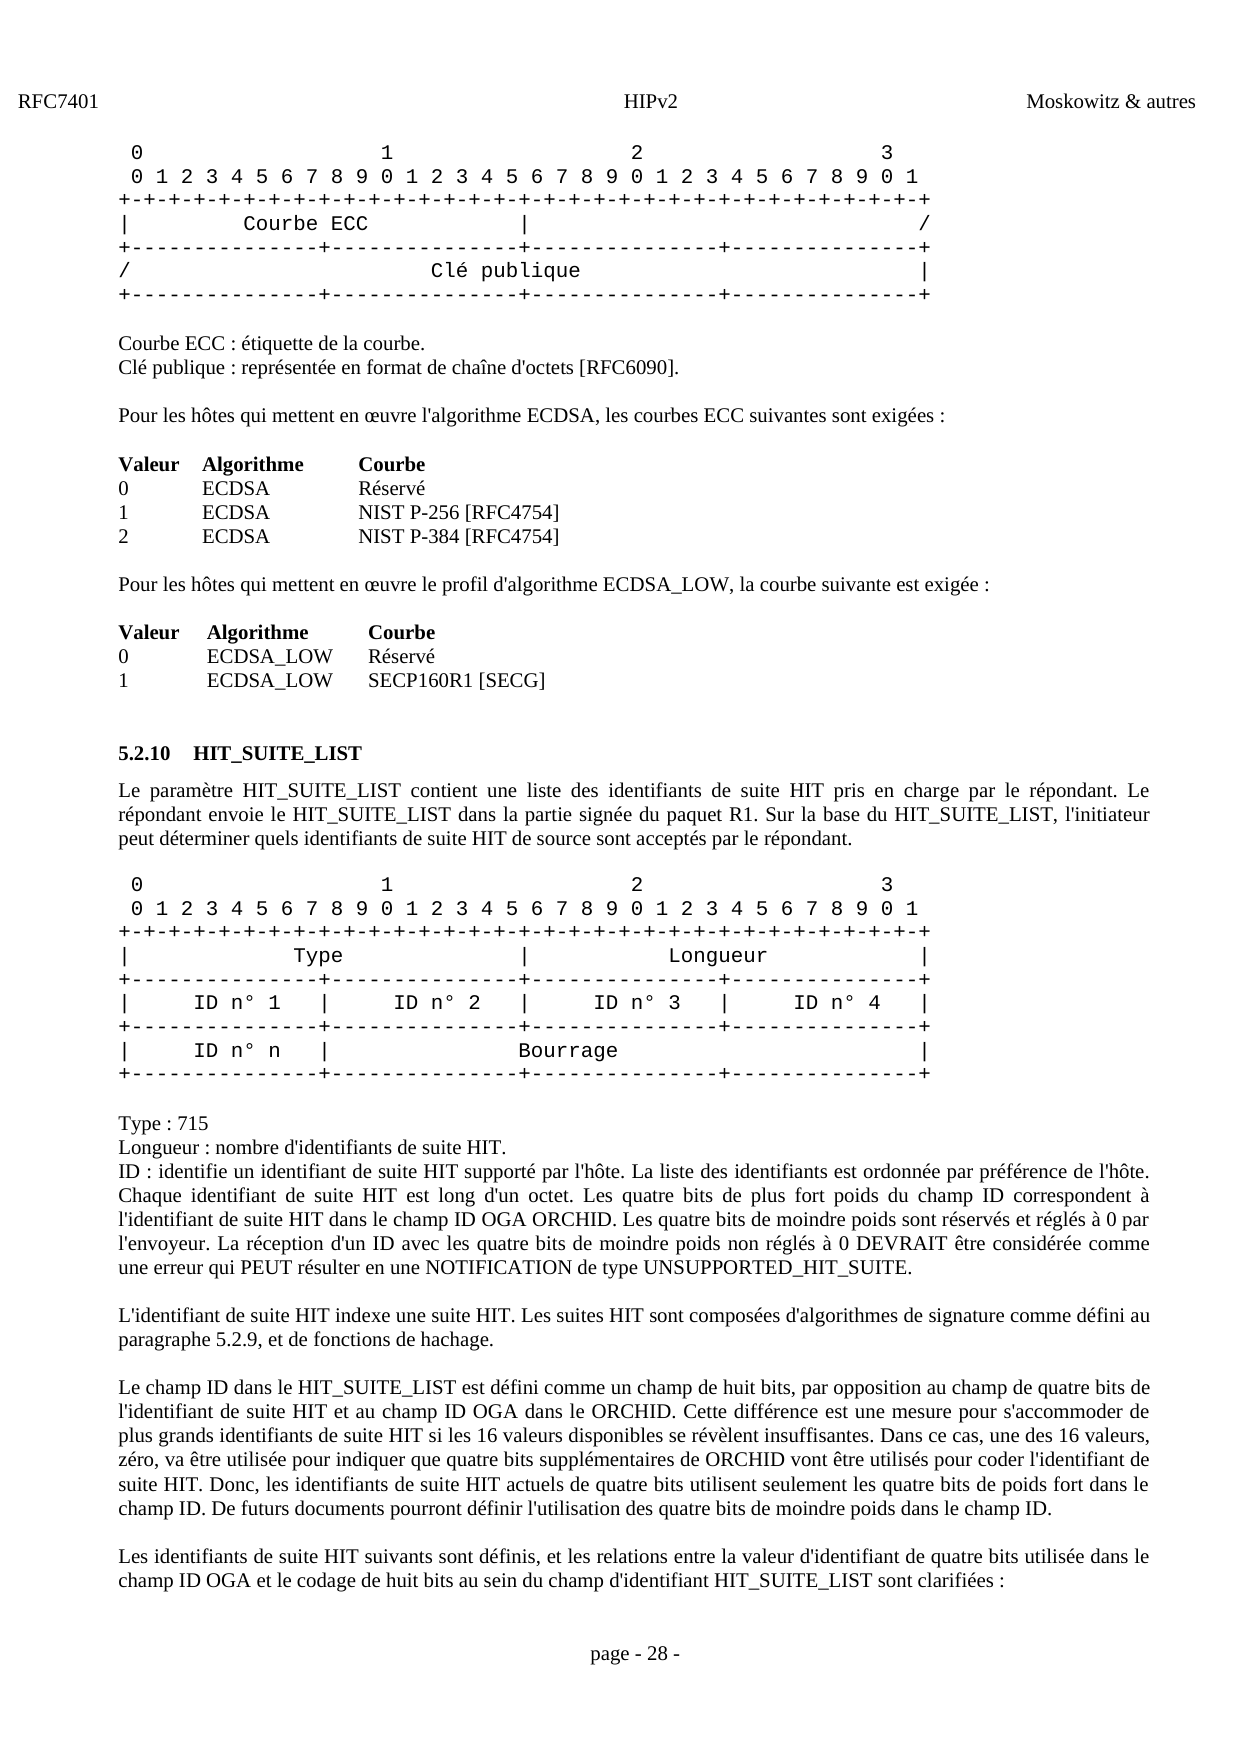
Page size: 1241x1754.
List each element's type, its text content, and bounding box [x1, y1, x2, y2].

text +-+-+-+-+-+-+-+-+-+-+-+-+-+-+-+-+-+-+-+-+-+-+-+-+-+-+-+-+-+-+-+-+ [118, 189, 1152, 213]
text Le paramètre HIT_SUITE_LIST contient une liste des identifiants de suite HIT pris en charge par le répondant. Le répondant envoie le HIT_SUITE_LIST dans la partie signée du paquet R1. Sur la base du HIT_SUITE_LIST, l'initiateur peut déterminer quels identifiants de suite HIT de source sont acceptés par le répondant. [118, 778, 1152, 850]
text Pour les hôtes qui mettent en œuvre l'algorithme ECDSA, les courbes ECC suivantes sont exigées : [118, 403, 1152, 427]
text 0 1 2 3 4 5 6 7 8 9 0 1 2 3 4 5 6 7 8 9 0 1 2 3 4 5 6 7 8 9 0 1 [118, 898, 1152, 921]
text Pour les hôtes qui mettent en œuvre le profil d'algorithme ECDSA_LOW, la courbe suivante est exigée : [118, 572, 1152, 596]
text | ID n° n | Bourrage | [118, 1039, 1152, 1063]
text 0 1 2 3 4 5 6 7 8 9 0 1 2 3 4 5 6 7 8 9 0 1 2 3 4 5 6 7 8 9 0 1 [118, 166, 1152, 189]
text Longueur : nombre d'identifiants de suite HIT. [118, 1134, 1152, 1159]
text Valeur Algorithme Courbe [118, 452, 1152, 476]
text | Courbe ECC | / [118, 213, 1152, 237]
text +---------------+---------------+---------------+---------------+ [118, 969, 1152, 992]
text | Type | Longueur | [118, 945, 1152, 969]
text ID : identifie un identifiant de suite HIT supporté par l'hôte. La liste des identifiants est ordonnée par préférence de l'hôte. Chaque identifiant de suite HIT est long d'un octet. Les quatre bits de plus fort poids du champ ID correspondent à l'identifiant de suite HIT dans le champ ID OGA ORCHID. Les quatre bits de moindre poids sont réservés et réglés à 0 par l'envoyeur. La réception d'un ID avec les quatre bits de moindre poids non réglés à 0 DEVRAIT être considérée comme une erreur qui PEUT résulter en une NOTIFICATION de type UNSUPPORTED_HIT_SUITE. [118, 1159, 1152, 1279]
text 0 ECDSA_LOW Réservé [118, 644, 1152, 668]
text / Clé publique | [118, 260, 1152, 284]
text +---------------+---------------+---------------+---------------+ [118, 1016, 1152, 1039]
text +---------------+---------------+---------------+---------------+ [118, 284, 1152, 308]
text Courbe ECC : étiquette de la courbe. [118, 331, 1152, 355]
text 0 1 2 3 [118, 142, 1152, 166]
text Clé publique : représentée en format de chaîne d'octets [RFC6090]. [118, 355, 1152, 379]
text Valeur Algorithme Courbe [118, 620, 1152, 644]
subtitle 5.2.10 HIT_SUITE_LIST [118, 741, 1152, 765]
text L'identifiant de suite HIT indexe une suite HIT. Les suites HIT sont composées d'algorithmes de signature comme défini au paragraphe 5.2.9, et de fonctions de hachage. [118, 1303, 1152, 1351]
text Les identifiants de suite HIT suivants sont définis, et les relations entre la valeur d'identifiant de quatre bits utilisée dans le champ ID OGA et le codage de huit bits au sein du champ d'identifiant HIT_SUITE_LIST sont clarifiées : [118, 1544, 1152, 1592]
text +-+-+-+-+-+-+-+-+-+-+-+-+-+-+-+-+-+-+-+-+-+-+-+-+-+-+-+-+-+-+-+-+ [118, 921, 1152, 945]
text Le champ ID dans le HIT_SUITE_LIST est défini comme un champ de huit bits, par opposition au champ de quatre bits de l'identifiant de suite HIT et au champ ID OGA dans le ORCHID. Cette différence est une mesure pour s'accommoder de plus grands identifiants de suite HIT si les 16 valeurs disponibles se révèlent insuffisantes. Dans ce cas, une des 16 valeurs, zéro, va être utilisée pour indiquer que quatre bits supplémentaires de ORCHID vont être utilisés pour coder l'identifiant de suite HIT. Donc, les identifiants de suite HIT actuels de quatre bits utilisent seulement les quatre bits de poids fort dans le champ ID. De futurs documents pourront définir l'utilisation des quatre bits de moindre poids dans le champ ID. [118, 1375, 1152, 1519]
text 0 ECDSA Réservé [118, 476, 1152, 500]
text +---------------+---------------+---------------+---------------+ [118, 1063, 1152, 1087]
text 1 ECDSA_LOW SECP160R1 [SECG] [118, 668, 1152, 692]
text 2 ECDSA NIST P-384 [RFC4754] [118, 524, 1152, 548]
text 0 1 2 3 [118, 874, 1152, 898]
text 1 ECDSA NIST P-256 [RFC4754] [118, 500, 1152, 524]
text Type : 715 [118, 1111, 1152, 1134]
text +---------------+---------------+---------------+---------------+ [118, 237, 1152, 260]
text | ID n° 1 | ID n° 2 | ID n° 3 | ID n° 4 | [118, 992, 1152, 1016]
